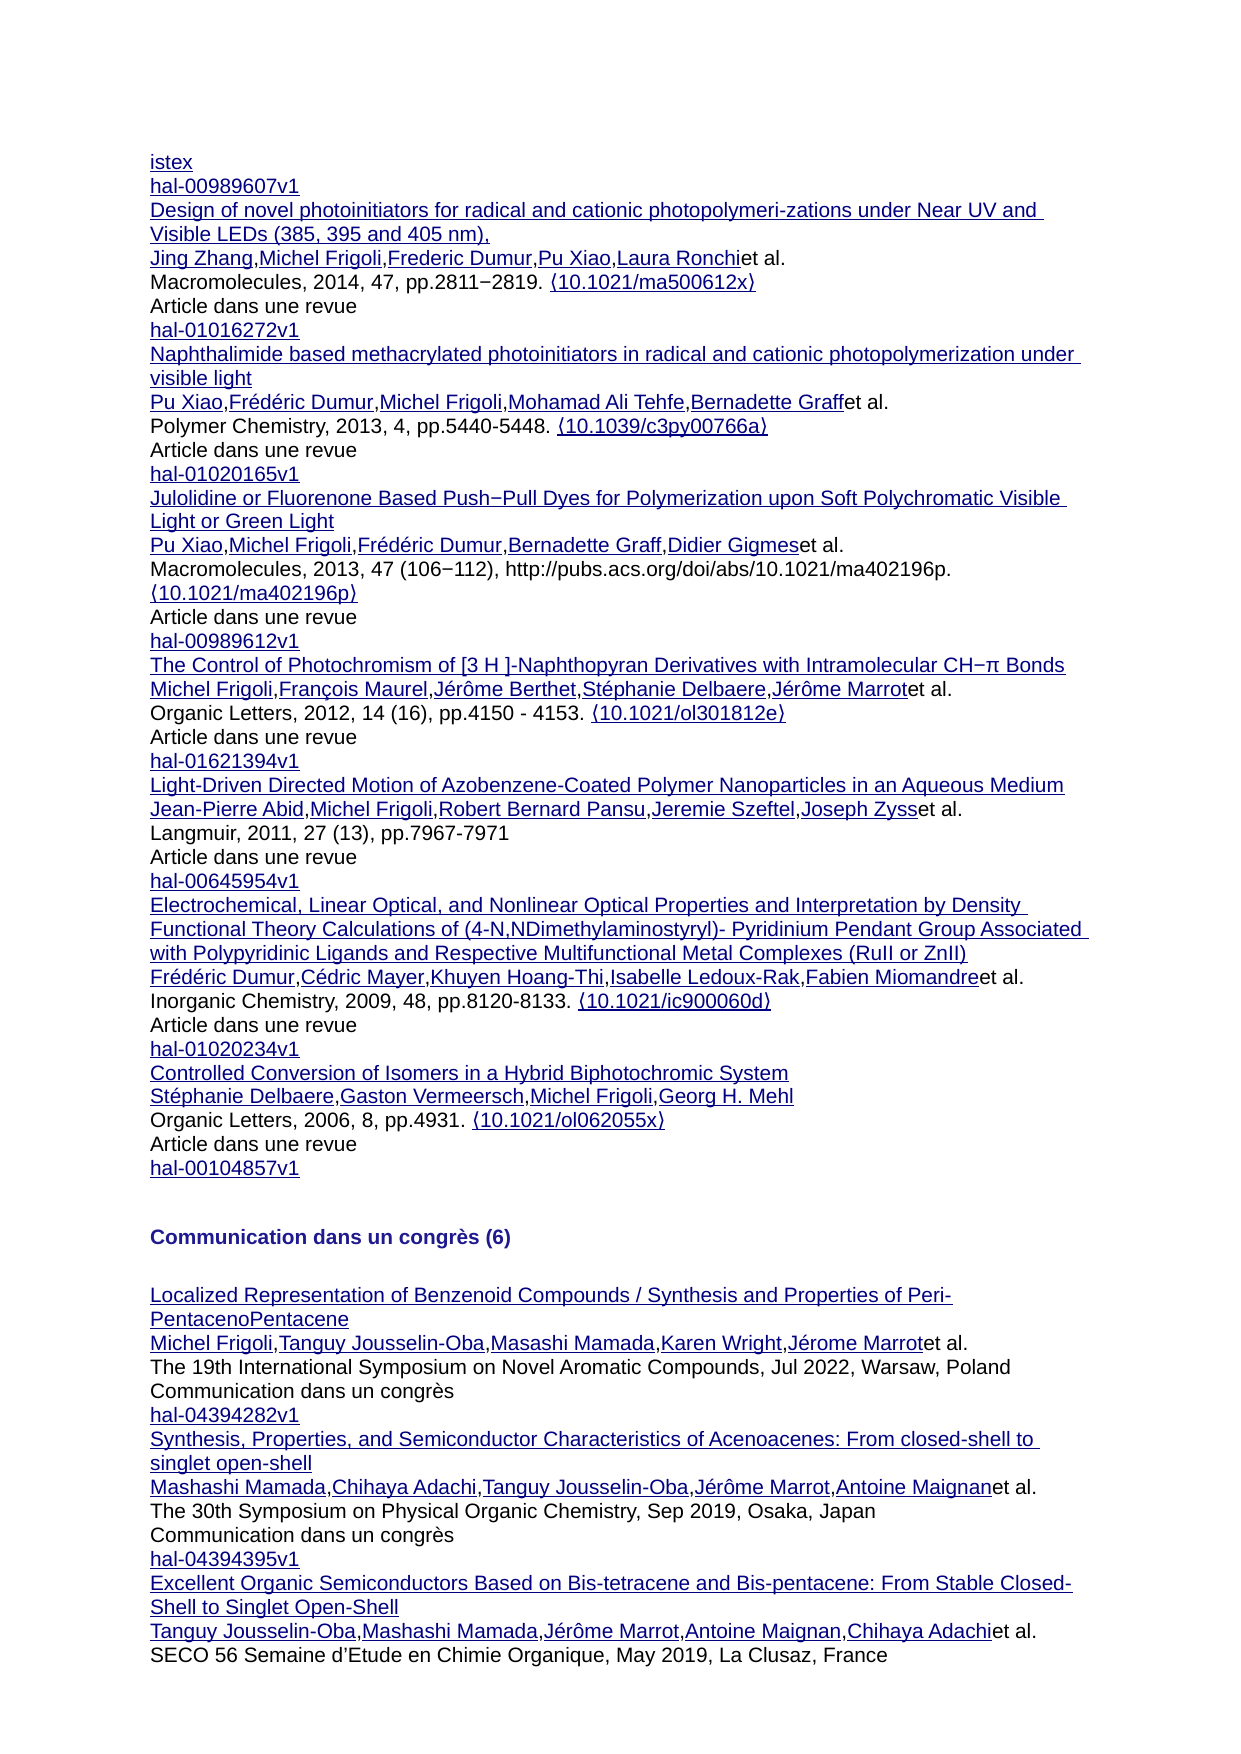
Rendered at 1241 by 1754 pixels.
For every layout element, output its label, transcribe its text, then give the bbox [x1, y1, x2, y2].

table_cell Excellent Organic Semiconductors Based on Bis-tetracene and Bis-pentacene: From Stable Closed-Shell to Singlet Open-Shell Tanguy Jousselin-Oba,Mashashi Mamada,Jérôme Marrot,Antoine Maignan,Chihaya Adachiet al. SECO 56 Semaine d’Etude en Chimie Organique, May 2019, La Clusaz, France [150, 1571, 1090, 1667]
table_cell Synthesis, Properties, and Semiconductor Characteristics of Acenoacenes: From closed-shell to singlet open-shell Mashashi Mamada,Chihaya Adachi,Tanguy Jousselin-Oba,Jérôme Marrot,Antoine Maignanet al. The 30th Symposium on Physical Organic Chemistry, Sep 2019, Osaka, Japan Communication dans un congrès hal-04394395v1 [150, 1427, 1090, 1571]
table_cell Electrochemical, Linear Optical, and Nonlinear Optical Properties and Interpretation by Density Functional Theory Calculations of (4-N,NDimethylaminostyryl)- Pyridinium Pendant Group Associated with Polypyridinic Ligands and Respective Multifunctional Metal Complexes (RuII or ZnII) Frédéric Dumur,Cédric Mayer,Khuyen Hoang-Thi,Isabelle Ledoux-Rak,Fabien Miomandreet al. Inorganic Chemistry, 2009, 48, pp.8120-8133. ⟨10.1021/ic900060d⟩ Article dans une revue hal-01020234v1 [150, 893, 1090, 1060]
table_cell istex hal-00989607v1 [150, 150, 1090, 198]
table_header Localized Representation of Benzenoid Compounds / Synthesis and Properties of Peri-PentacenoPentacene Michel Frigoli,Tanguy Jousselin-Oba,Masashi Mamada,Karen Wright,Jérome Marrotet al. The 19th International Symposium on Novel Aromatic Compounds, Jul 2022, Warsaw, Poland Communication dans un congrès hal-04394282v1 [150, 1283, 1090, 1427]
table_cell The Control of Photochromism of [3 H ]-Naphthopyran Derivatives with Intramolecular CH−π Bonds Michel Frigoli,François Maurel,Jérôme Berthet,Stéphanie Delbaere,Jérôme Marrotet al. Organic Letters, 2012, 14 (16), pp.4150 - 4153. ⟨10.1021/ol301812e⟩ Article dans une revue hal-01621394v1 [150, 653, 1090, 773]
table_cell Controlled Conversion of Isomers in a Hybrid Biphotochromic System Stéphanie Delbaere,Gaston Vermeersch,Michel Frigoli,Georg H. Mehl Organic Letters, 2006, 8, pp.4931. ⟨10.1021/ol062055x⟩ Article dans une revue hal-00104857v1 [150, 1060, 1090, 1180]
table_cell Julolidine or Fluorenone Based Push−Pull Dyes for Polymerization upon Soft Polychromatic Visible Light or Green Light Pu Xiao,Michel Frigoli,Frédéric Dumur,Bernadette Graff,Didier Gigmeset al. Macromolecules, 2013, 47 (106−112), http://pubs.acs.org/doi/abs/10.1021/ma402196p. ⟨10.1021/ma402196p⟩ Article dans une revue hal-00989612v1 [150, 485, 1090, 653]
table_cell Naphthalimide based methacrylated photoinitiators in radical and cationic photopolymerization under visible light Pu Xiao,Frédéric Dumur,Michel Frigoli,Mohamad Ali Tehfe,Bernadette Graffet al. Polymer Chemistry, 2013, 4, pp.5440-5448. ⟨10.1039/c3py00766a⟩ Article dans une revue hal-01020165v1 [150, 342, 1090, 485]
table_cell Light-Driven Directed Motion of Azobenzene-Coated Polymer Nanoparticles in an Aqueous Medium Jean-Pierre Abid,Michel Frigoli,Robert Bernard Pansu,Jeremie Szeftel,Joseph Zysset al. Langmuir, 2011, 27 (13), pp.7967-7971 Article dans une revue hal-00645954v1 [150, 773, 1090, 893]
subtitle Communication dans un congrès (6) [150, 1225, 1090, 1249]
table_cell Design of novel photoinitiators for radical and cationic photopolymeri-zations under Near UV and Visible LEDs (385, 395 and 405 nm), Jing Zhang,Michel Frigoli,Frederic Dumur,Pu Xiao,Laura Ronchiet al. Macromolecules, 2014, 47, pp.2811−2819. ⟨10.1021/ma500612x⟩ Article dans une revue hal-01016272v1 [150, 198, 1090, 342]
